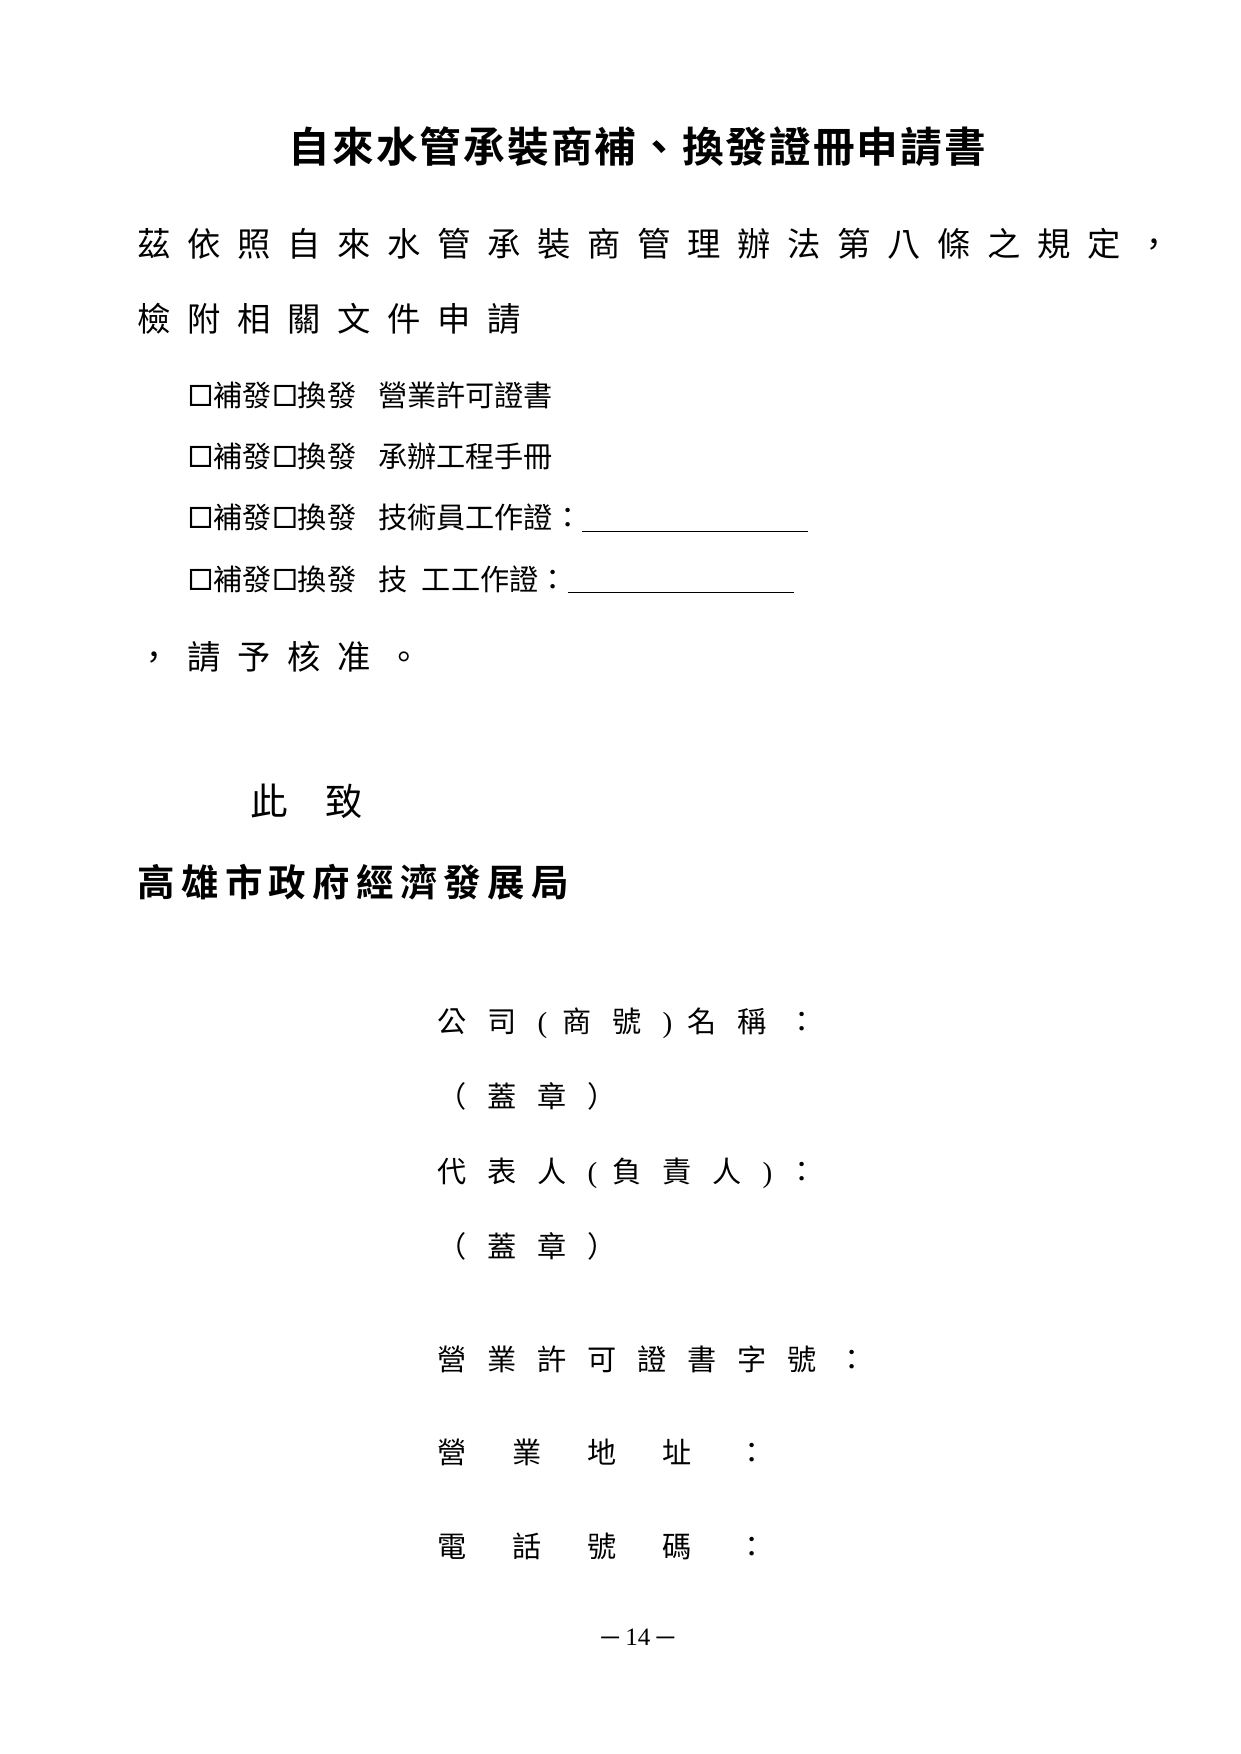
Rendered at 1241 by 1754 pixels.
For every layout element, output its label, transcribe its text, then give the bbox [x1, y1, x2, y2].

text 營 業 地 址 ： [437, 1414, 1137, 1489]
text 補發換發 營業許可證書 [137, 373, 1137, 415]
text 代表人(負責人)： （蓋章） [437, 1132, 1137, 1282]
text ，請予核准。 [137, 617, 1137, 692]
text 高雄市政府經濟發展局 [137, 853, 1137, 907]
text 補發換發 技術員工作證： [137, 495, 1137, 537]
text 補發換發 承辦工程手冊 [137, 434, 1137, 476]
text 茲依照自來水管承裝商管理辦法第八條之規定，檢附相關文件申請 [137, 204, 1137, 354]
text 營業許可證書字號： [437, 1320, 1137, 1395]
text 此 致 [137, 772, 1137, 826]
text 補發換發 技 工工作證： [137, 556, 1137, 598]
text 公司(商號)名稱： （蓋章） [437, 982, 1137, 1132]
text 電 話 號 碼 ： [437, 1507, 1137, 1582]
text 自來水管承裝商補、換發證冊申請書 [137, 114, 1137, 174]
